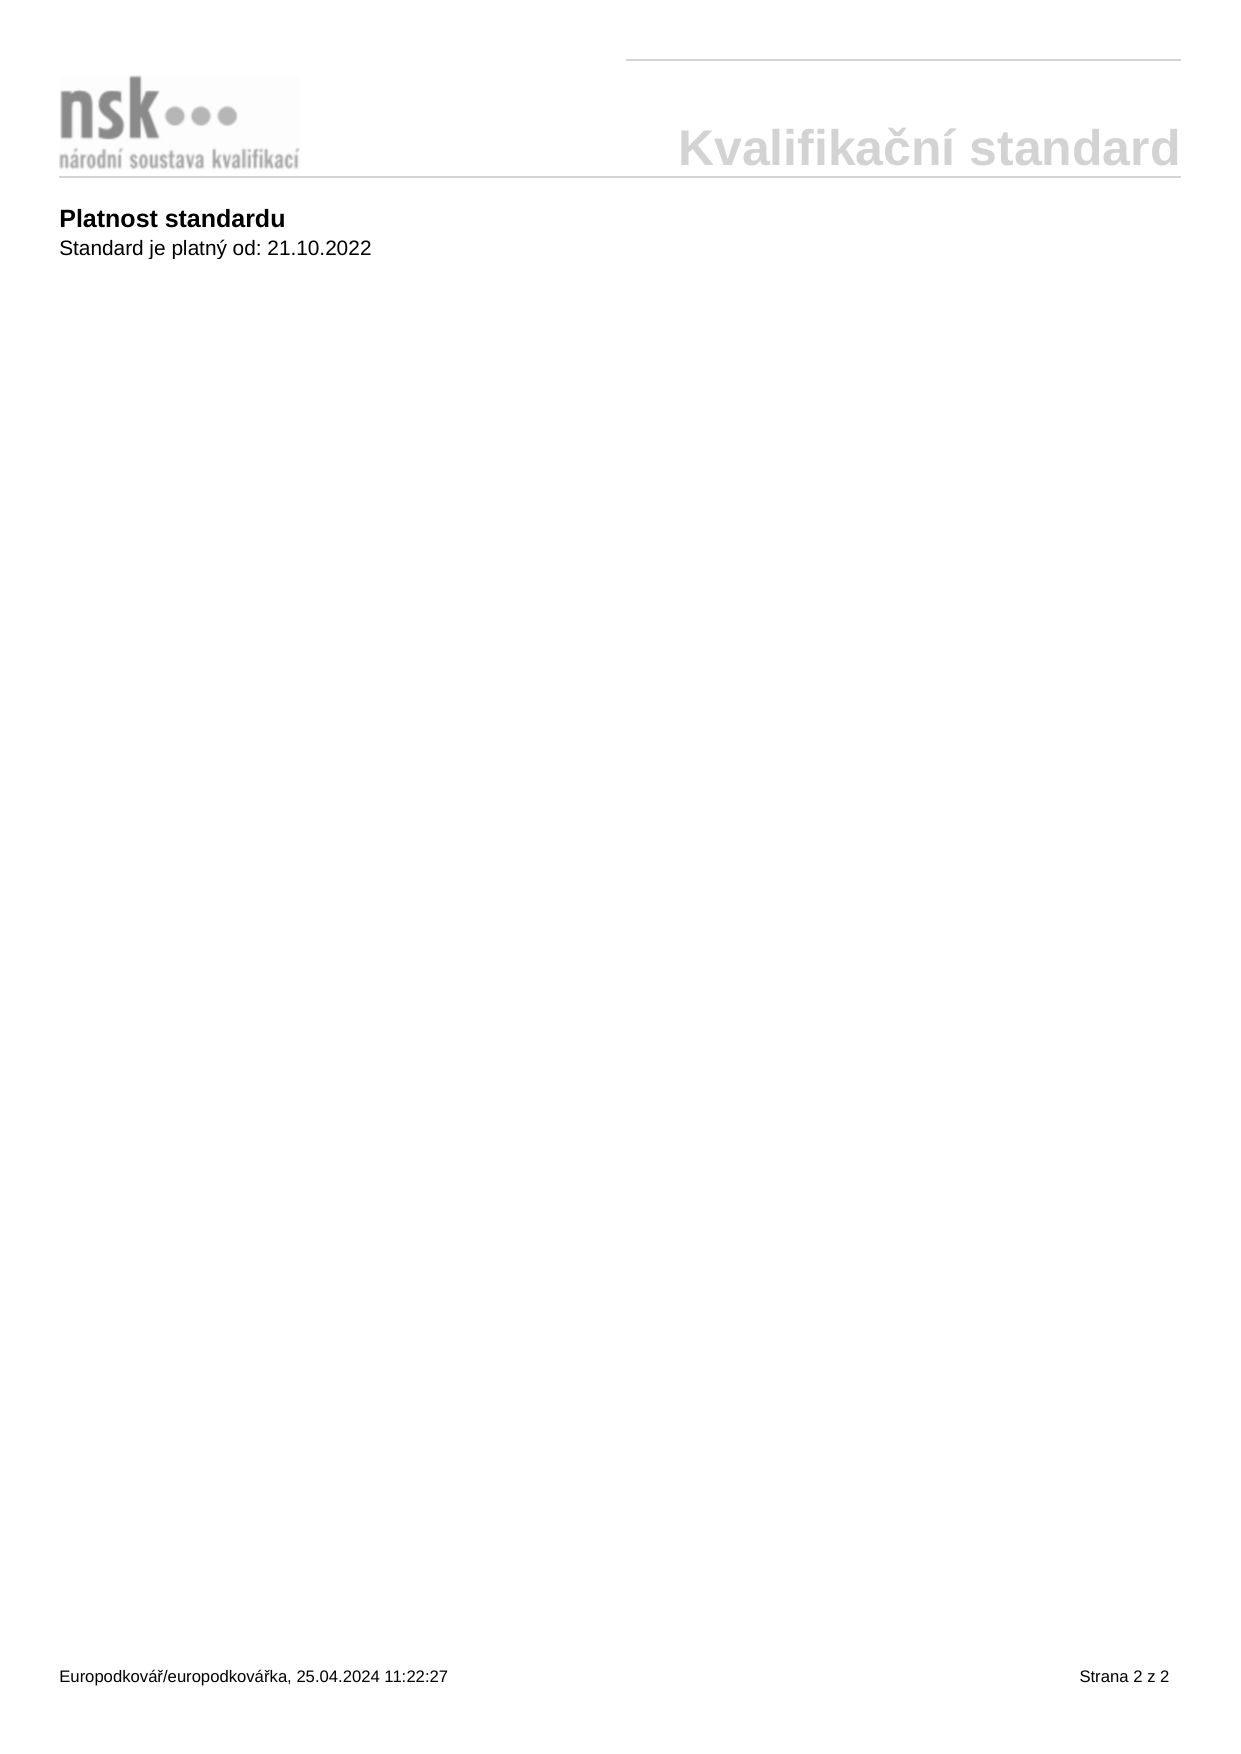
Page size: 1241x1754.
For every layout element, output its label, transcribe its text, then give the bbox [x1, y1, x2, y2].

table_cell [59, 1159, 483, 1409]
table_cell [862, 1159, 1093, 1409]
table_cell [484, 194, 620, 200]
table_cell [862, 859, 1093, 1159]
table_cell [484, 171, 620, 176]
table_cell [1093, 559, 1169, 859]
table_cell [1169, 1159, 1181, 1409]
table_cell [862, 559, 1093, 859]
table_cell [484, 559, 620, 859]
table_cell [1093, 259, 1169, 559]
table_cell [862, 259, 1093, 559]
table_cell [59, 178, 1181, 194]
table_cell Standard je platný od: 21.10.2022 [59, 236, 1181, 259]
table_cell [1169, 1409, 1181, 1658]
table_cell [1093, 859, 1169, 1159]
table_cell [620, 559, 626, 859]
table_cell [59, 859, 483, 1159]
table_cell [59, 259, 483, 559]
table_cell [862, 1409, 1093, 1658]
table_cell [1093, 1409, 1169, 1658]
table_cell [1169, 559, 1181, 859]
table_cell [620, 1159, 626, 1409]
table_cell [620, 859, 626, 1159]
table_cell [59, 171, 483, 176]
table_cell [484, 1409, 620, 1658]
table_cell [862, 194, 1093, 200]
table_cell Kvalifikační standard [626, 61, 1181, 176]
table_cell [626, 259, 862, 559]
table_cell [59, 559, 483, 859]
table_cell [1169, 259, 1181, 559]
table_cell [1169, 194, 1181, 200]
table_cell [626, 194, 862, 200]
table_cell [484, 859, 620, 1159]
table_cell [621, 59, 626, 170]
picture [58, 59, 621, 171]
table_cell [484, 259, 620, 559]
table_cell [59, 1409, 483, 1658]
table_cell [626, 1409, 862, 1658]
table_cell [484, 1159, 620, 1409]
table_cell [626, 859, 862, 1159]
table_cell [1093, 1159, 1169, 1409]
table_cell [59, 194, 483, 200]
table_cell [620, 1409, 626, 1658]
table_cell [626, 559, 862, 859]
table_cell [1169, 859, 1181, 1159]
table_cell [1093, 194, 1169, 200]
table_cell Platnost standardu [59, 200, 1181, 236]
table_cell [1169, 1658, 1181, 1694]
table_cell [626, 1159, 862, 1409]
table_cell [620, 259, 626, 559]
table_cell Strana 2 z 2 [862, 1658, 1169, 1694]
table_cell Europodkovář/europodkovářka, 25.04.2024 11:22:27 [59, 1658, 862, 1694]
